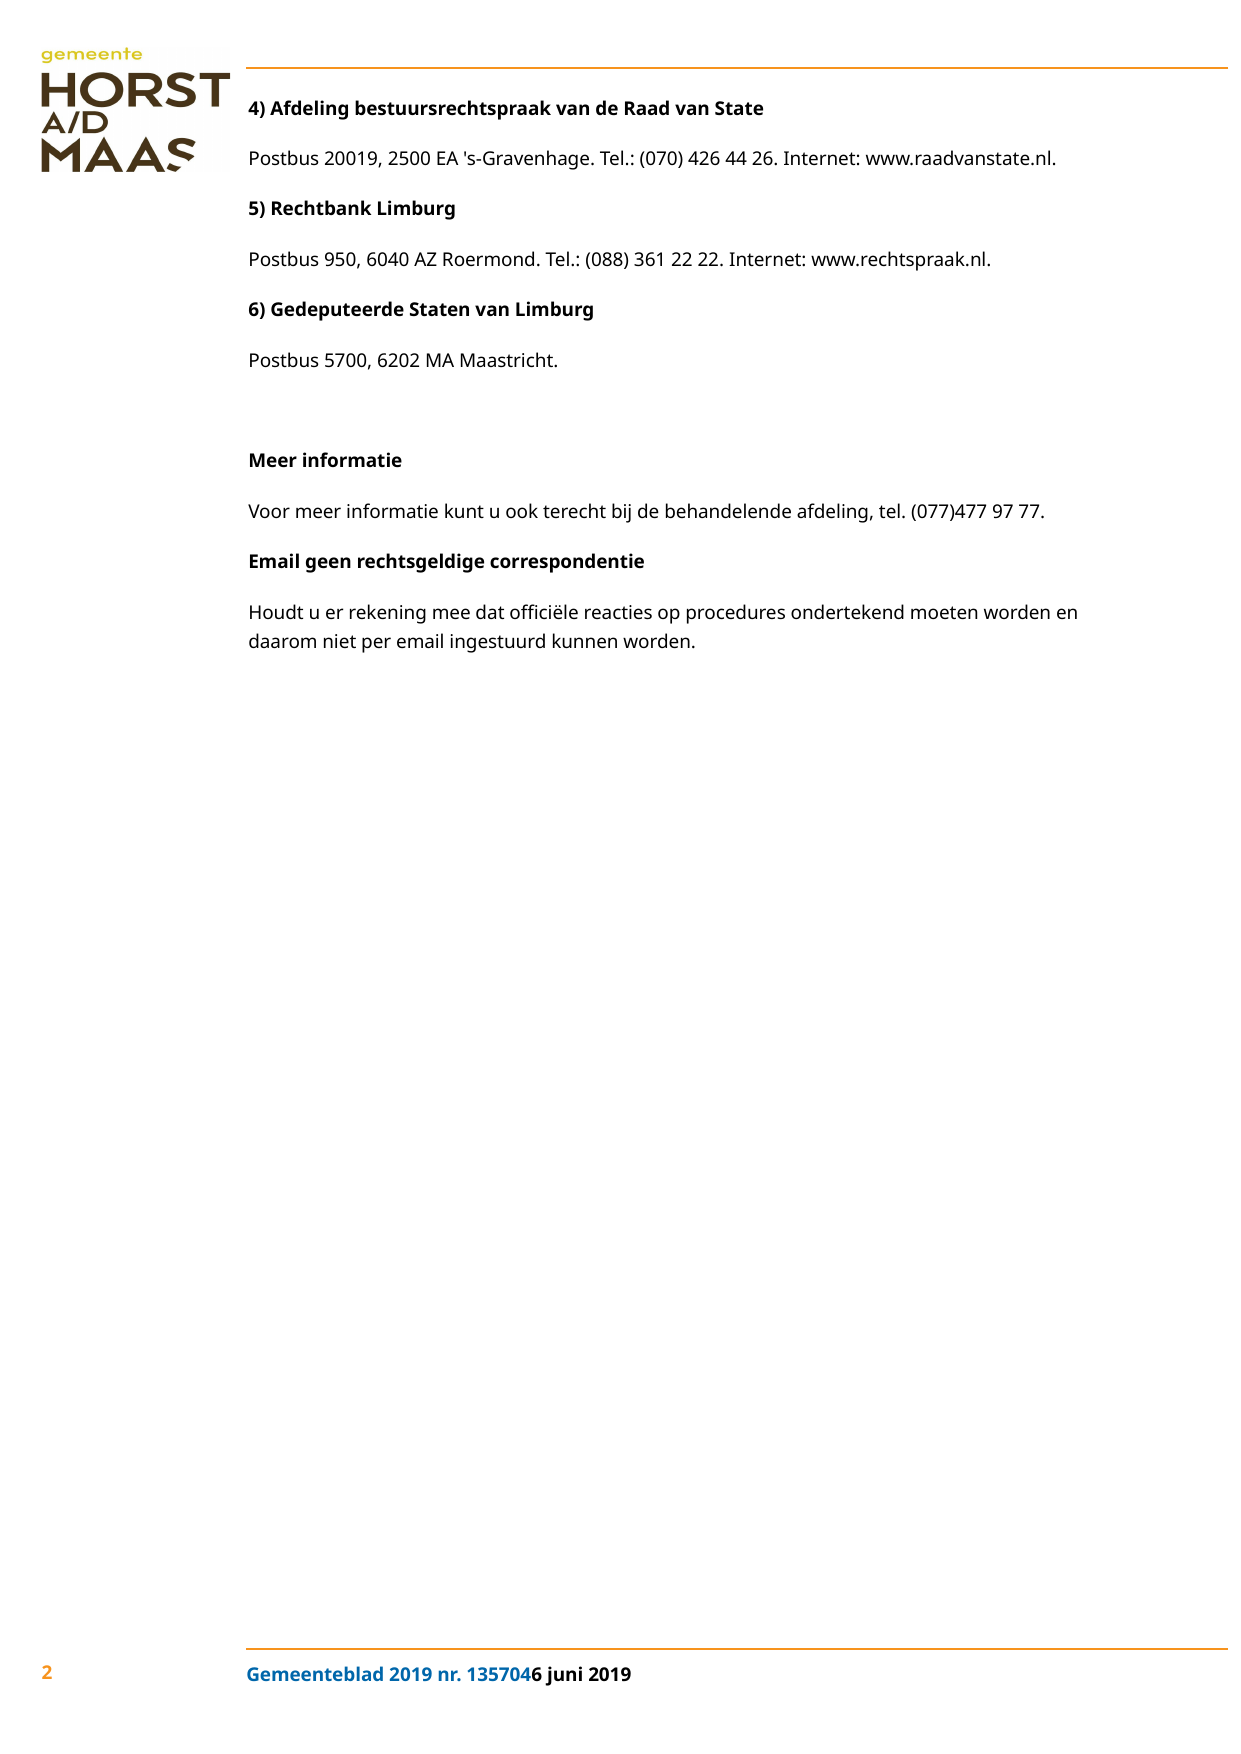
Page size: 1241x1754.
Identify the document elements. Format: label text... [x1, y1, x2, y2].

text Houdt u er rekening mee dat officiële reacties op procedures ondertekend moeten worden en daarom niet per email ingestuurd kunnen worden. [248, 599, 1152, 654]
text Email geen rechtsgeldige correspondentie [248, 548, 1152, 574]
text Postbus 20019, 2500 EA 's-Gravenhage. Tel.: (070) 426 44 26. Internet: www.raadvanstate.nl. [248, 145, 1152, 171]
text Meer informatie [248, 448, 1152, 473]
text 5) Rechtbank Limburg [248, 196, 1152, 221]
text Postbus 950, 6040 AZ Roermond. Tel.: (088) 361 22 22. Internet: www.rechtspraak.nl. [248, 246, 1152, 272]
picture [41, 47, 231, 172]
text Voor meer informatie kunt u ook terecht bij de behandelende afdeling, tel. (077)477 97 77. [248, 498, 1152, 524]
text 4) Afdeling bestuursrechtspraak van de Raad van State [248, 95, 1152, 121]
text 6) Gedeputeerde Staten van Limburg [248, 296, 1152, 322]
text Postbus 5700, 6202 MA Maastricht. [248, 347, 1152, 373]
